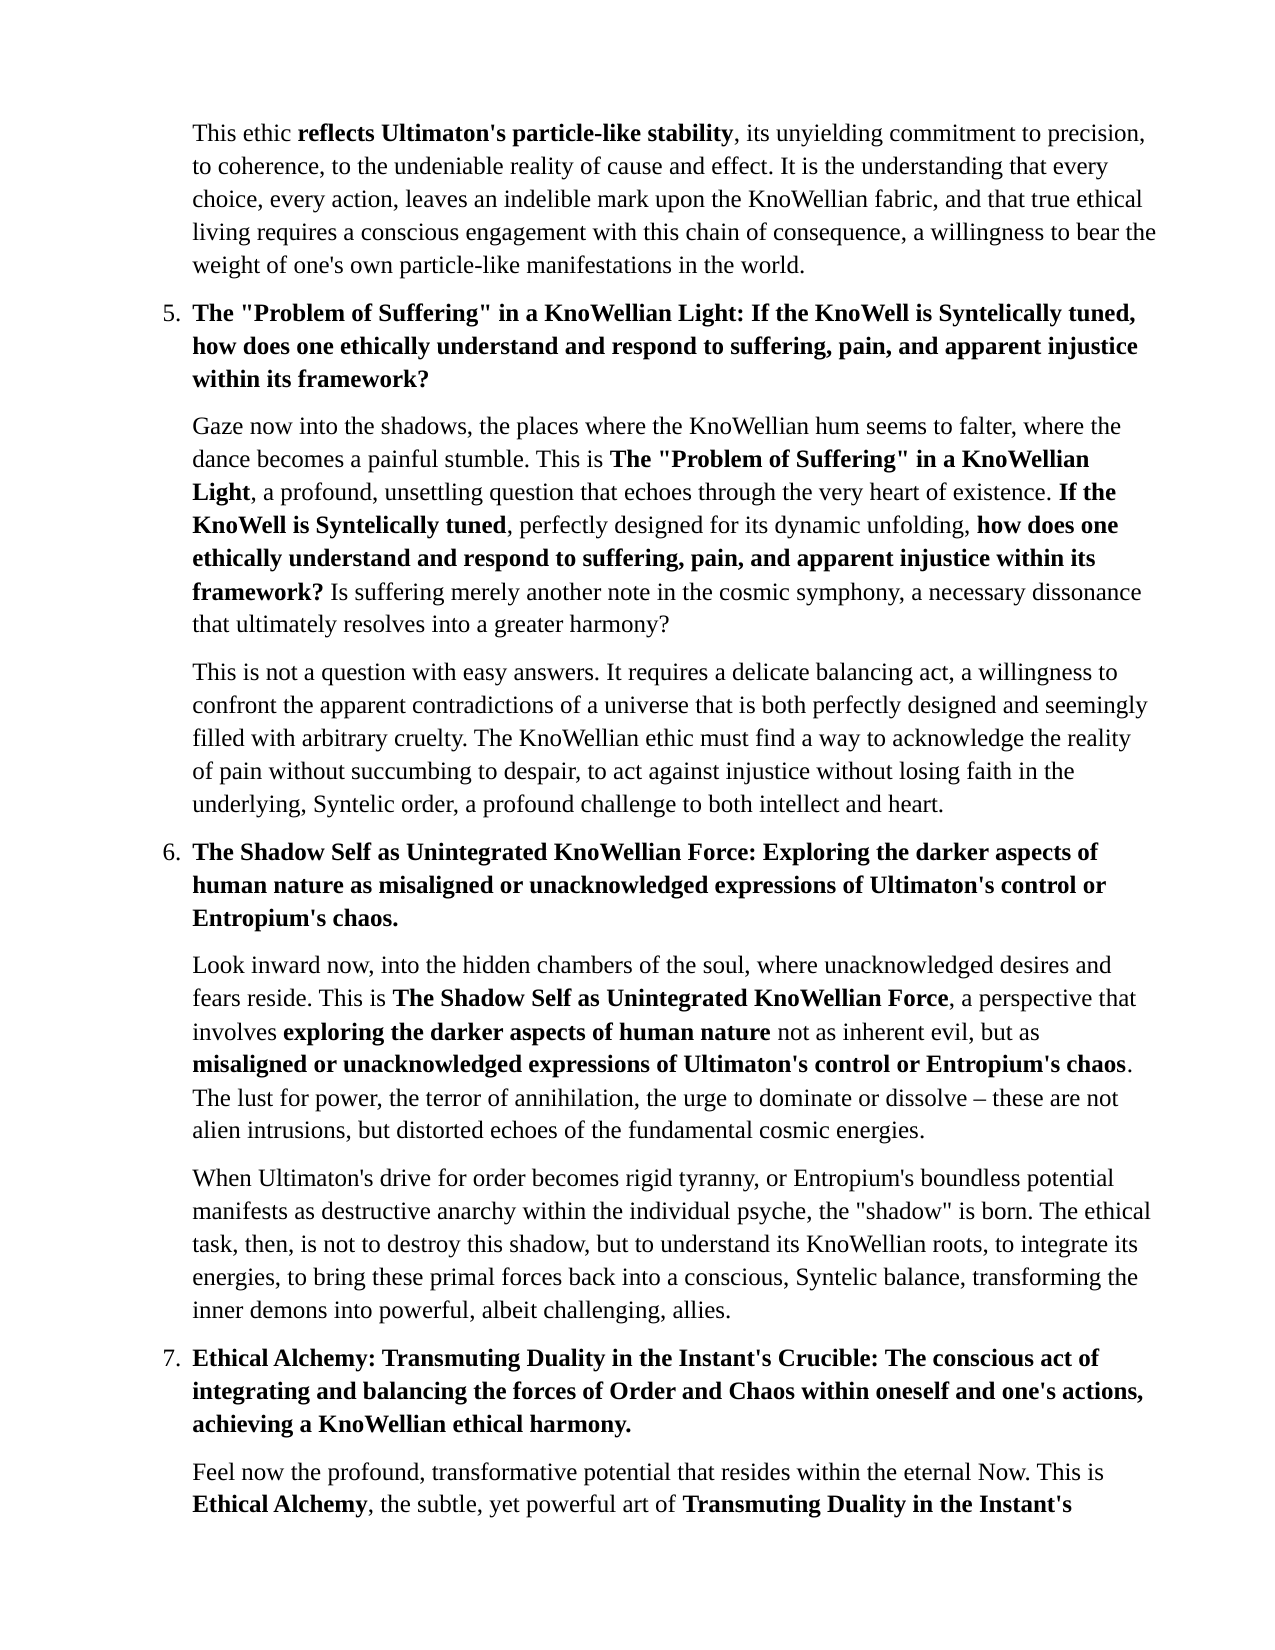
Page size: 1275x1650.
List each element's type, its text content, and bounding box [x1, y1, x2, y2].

list The Shadow Self as Unintegrated KnoWellian Force: Exploring the darker aspects of human nature as misaligned or unacknowledged expressions of Ultimaton's control or Entropium's chaos. [162, 837, 1157, 932]
list Ethical Alchemy: Transmuting Duality in the Instant's Crucible: The conscious act of integrating and balancing the forces of Order and Chaos within oneself and one's actions, achieving a KnoWellian ethical harmony. [162, 1343, 1157, 1438]
list Feel now the profound, transformative potential that resides within the eternal Now. This is Ethical Alchemy, the subtle, yet powerful art of Transmuting Duality in the Instant's [162, 1457, 1157, 1518]
list When Ultimaton's drive for order becomes rigid tyranny, or Entropium's boundless potential manifests as destructive anarchy within the individual psyche, the "shadow" is born. The ethical task, then, is not to destroy this shadow, but to understand its KnoWellian roots, to integrate its energies, to bring these primal forces back into a conscious, Syntelic balance, transforming the inner demons into powerful, albeit challenging, allies. [162, 1163, 1157, 1324]
list This ethic reflects Ultimaton's particle-like stability, its unyielding commitment to precision, to coherence, to the undeniable reality of cause and effect. It is the understanding that every choice, every action, leaves an indelible mark upon the KnoWellian fabric, and that true ethical living requires a conscious engagement with this chain of consequence, a willingness to bear the weight of one's own particle-like manifestations in the world. [162, 118, 1157, 279]
list Gaze now into the shadows, the places where the KnoWellian hum seems to falter, where the dance becomes a painful stumble. This is The "Problem of Suffering" in a KnoWellian Light, a profound, unsettling question that echoes through the very heart of existence. If the KnoWell is Syntelically tuned, perfectly designed for its dynamic unfolding, how does one ethically understand and respond to suffering, pain, and apparent injustice within its framework? Is suffering merely another note in the cosmic symphony, a necessary dissonance that ultimately resolves into a greater harmony? [162, 411, 1157, 638]
list The "Problem of Suffering" in a KnoWellian Light: If the KnoWell is Syntelically tuned, how does one ethically understand and respond to suffering, pain, and apparent injustice within its framework? [162, 298, 1157, 393]
list Look inward now, into the hidden chambers of the soul, where unacknowledged desires and fears reside. This is The Shadow Self as Unintegrated KnoWellian Force, a perspective that involves exploring the darker aspects of human nature not as inherent evil, but as misaligned or unacknowledged expressions of Ultimaton's control or Entropium's chaos. The lust for power, the terror of annihilation, the urge to dominate or dissolve – these are not alien intrusions, but distorted echoes of the fundamental cosmic energies. [162, 951, 1157, 1144]
list This is not a question with easy answers. It requires a delicate balancing act, a willingness to confront the apparent contradictions of a universe that is both perfectly designed and seemingly filled with arbitrary cruelty. The KnoWellian ethic must find a way to acknowledge the reality of pain without succumbing to despair, to act against injustice without losing faith in the underlying, Syntelic order, a profound challenge to both intellect and heart. [162, 657, 1157, 818]
